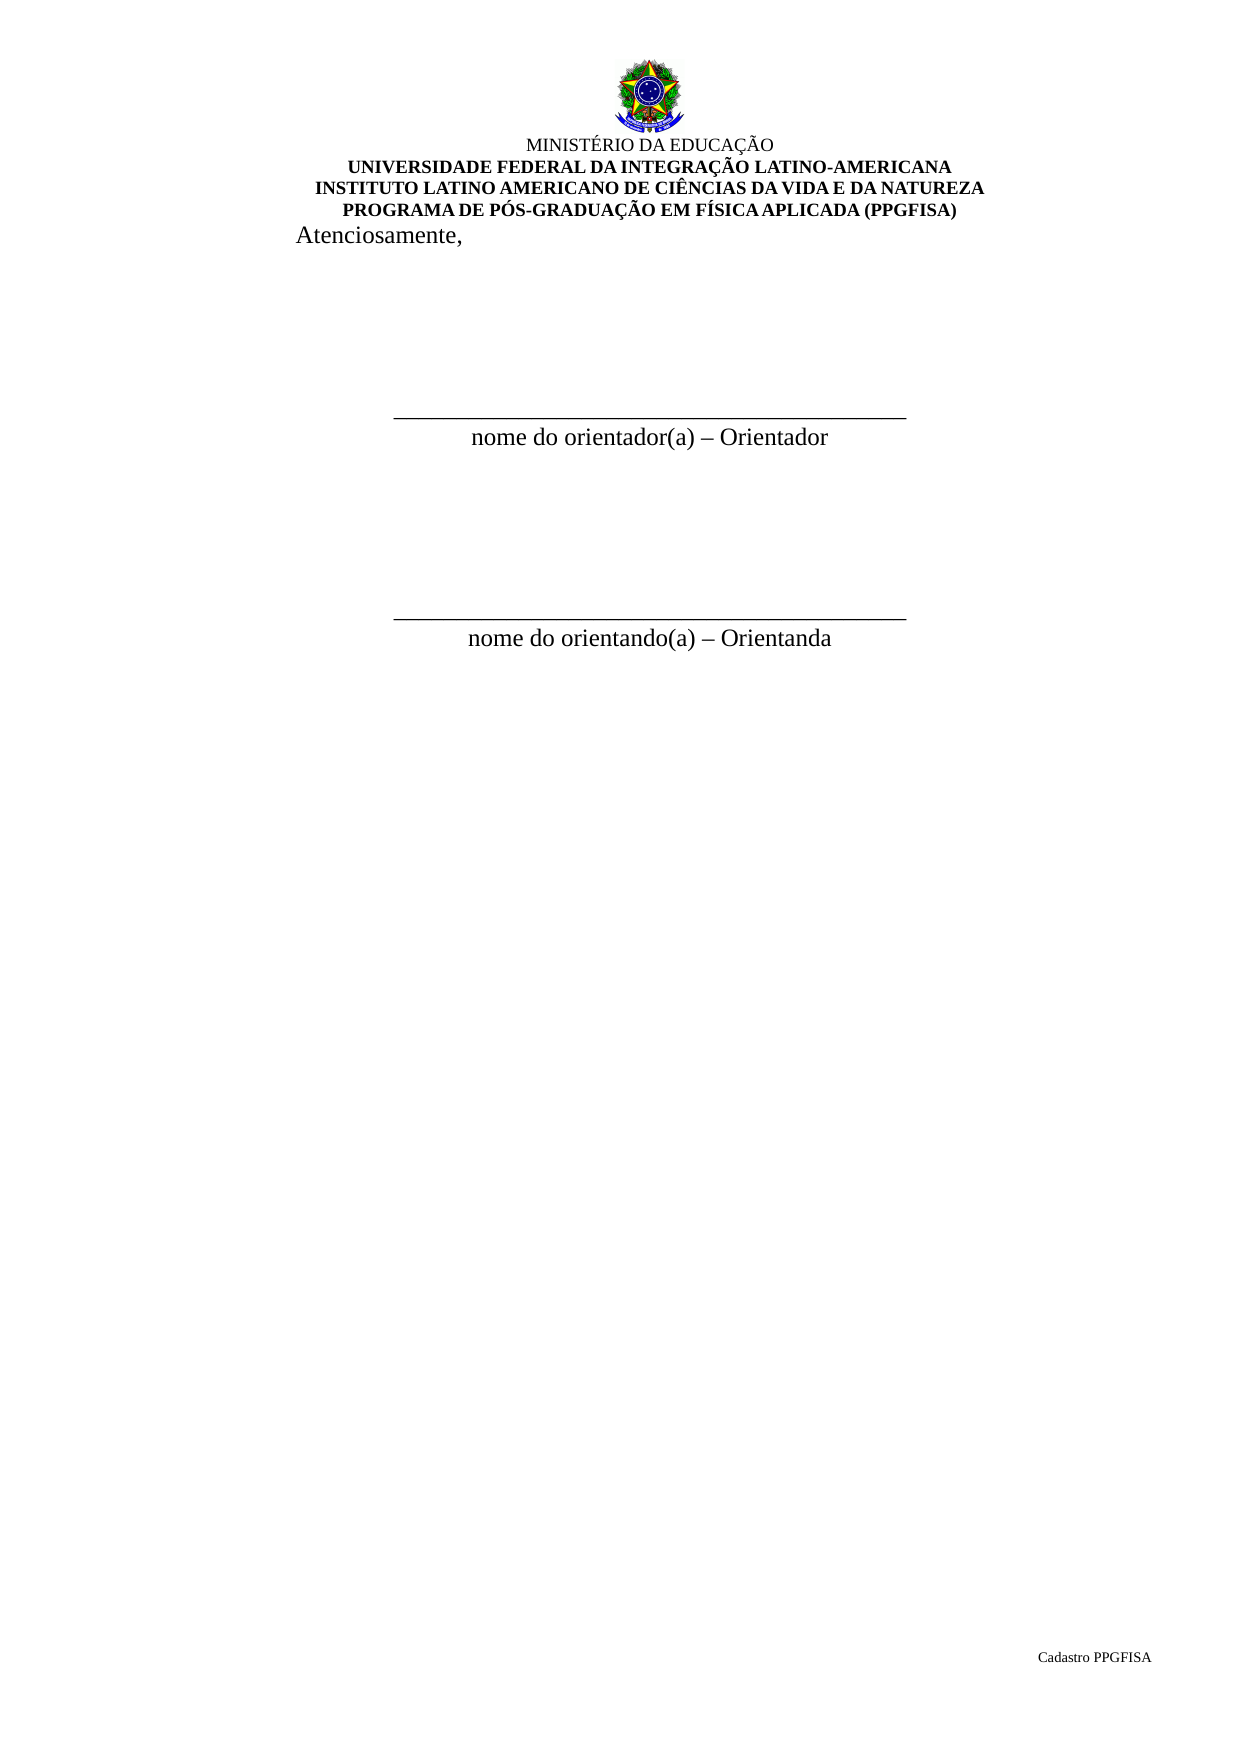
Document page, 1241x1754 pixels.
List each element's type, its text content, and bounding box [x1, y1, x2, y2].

text Atenciosamente, [148, 220, 1152, 249]
picture [614, 59, 685, 134]
text _________________________________________ [148, 594, 1152, 623]
text _________________________________________ [148, 393, 1152, 422]
text nome do orientando(a) – Orientanda [148, 623, 1152, 652]
text nome do orientador(a) – Orientador [148, 422, 1152, 450]
